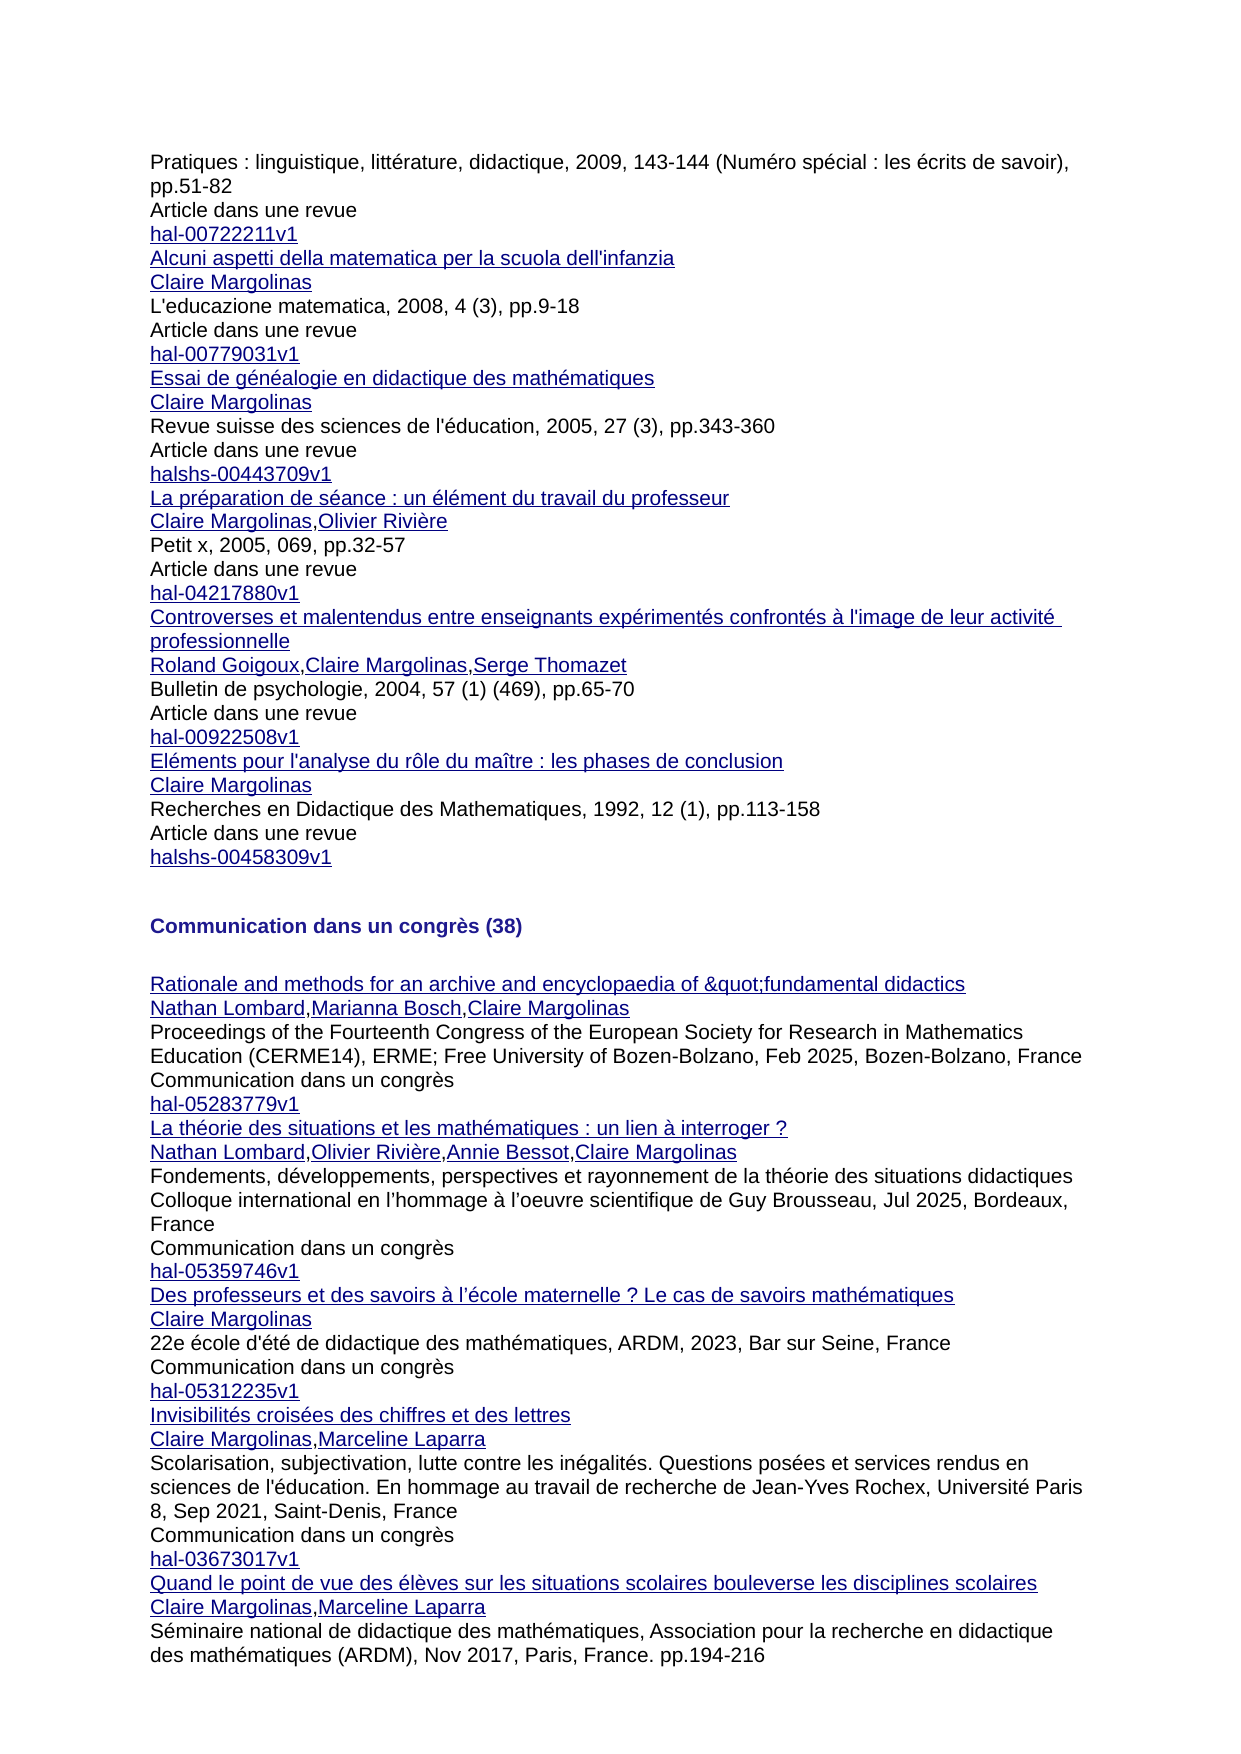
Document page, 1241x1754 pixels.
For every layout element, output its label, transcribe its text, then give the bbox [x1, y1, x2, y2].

table_cell La préparation de séance : un élément du travail du professeur Claire Margolinas,Olivier Rivière Petit x, 2005, 069, pp.32-57 Article dans une revue hal-04217880v1 [150, 485, 1090, 605]
table_cell Des professeurs et des savoirs à l’école maternelle ? Le cas de savoirs mathématiques Claire Margolinas 22e école d'été de didactique des mathématiques, ARDM, 2023, Bar sur Seine, France Communication dans un congrès hal-05312235v1 [150, 1283, 1090, 1403]
table_cell La théorie des situations et les mathématiques : un lien à interroger ? Nathan Lombard,Olivier Rivière,Annie Bessot,Claire Margolinas Fondements, développements, perspectives et rayonnement de la théorie des situations didactiques Colloque international en l’hommage à l’oeuvre scientifique de Guy Brousseau, Jul 2025, Bordeaux, France Communication dans un congrès hal-05359746v1 [150, 1116, 1090, 1283]
table_cell Essai de généalogie en didactique des mathématiques Claire Margolinas Revue suisse des sciences de l'éducation, 2005, 27 (3), pp.343-360 Article dans une revue halshs-00443709v1 [150, 366, 1090, 485]
table_cell Controverses et malentendus entre enseignants expérimentés confrontés à l'image de leur activité professionnelle Roland Goigoux,Claire Margolinas,Serge Thomazet Bulletin de psychologie, 2004, 57 (1) (469), pp.65-70 Article dans une revue hal-00922508v1 [150, 605, 1090, 749]
table_cell Alcuni aspetti della matematica per la scuola dell'infanzia Claire Margolinas L'educazione matematica, 2008, 4 (3), pp.9-18 Article dans une revue hal-00779031v1 [150, 246, 1090, 366]
table_header Rationale and methods for an archive and encyclopaedia of &quot;fundamental didactics Nathan Lombard,Marianna Bosch,Claire Margolinas Proceedings of the Fourteenth Congress of the European Society for Research in Mathematics Education (CERME14), ERME; Free University of Bozen-Bolzano, Feb 2025, Bozen-Bolzano, France Communication dans un congrès hal-05283779v1 [150, 972, 1090, 1116]
table_cell Eléments pour l'analyse du rôle du maître : les phases de conclusion Claire Margolinas Recherches en Didactique des Mathematiques, 1992, 12 (1), pp.113-158 Article dans une revue halshs-00458309v1 [150, 749, 1090, 869]
subtitle Communication dans un congrès (38) [150, 913, 1090, 937]
table_cell Invisibilités croisées des chiffres et des lettres Claire Margolinas,Marceline Laparra Scolarisation, subjectivation, lutte contre les inégalités. Questions posées et services rendus en sciences de l'éducation. En hommage au travail de recherche de Jean-Yves Rochex, Université Paris 8, Sep 2021, Saint-Denis, France Communication dans un congrès hal-03673017v1 [150, 1403, 1090, 1571]
table_cell Pratiques : linguistique, littérature, didactique, 2009, 143-144 (Numéro spécial : les écrits de savoir), pp.51-82 Article dans une revue hal-00722211v1 [150, 150, 1090, 246]
table_cell Quand le point de vue des élèves sur les situations scolaires bouleverse les disciplines scolaires Claire Margolinas,Marceline Laparra Séminaire national de didactique des mathématiques, Association pour la recherche en didactique des mathématiques (ARDM), Nov 2017, Paris, France. pp.194-216 [150, 1571, 1090, 1667]
